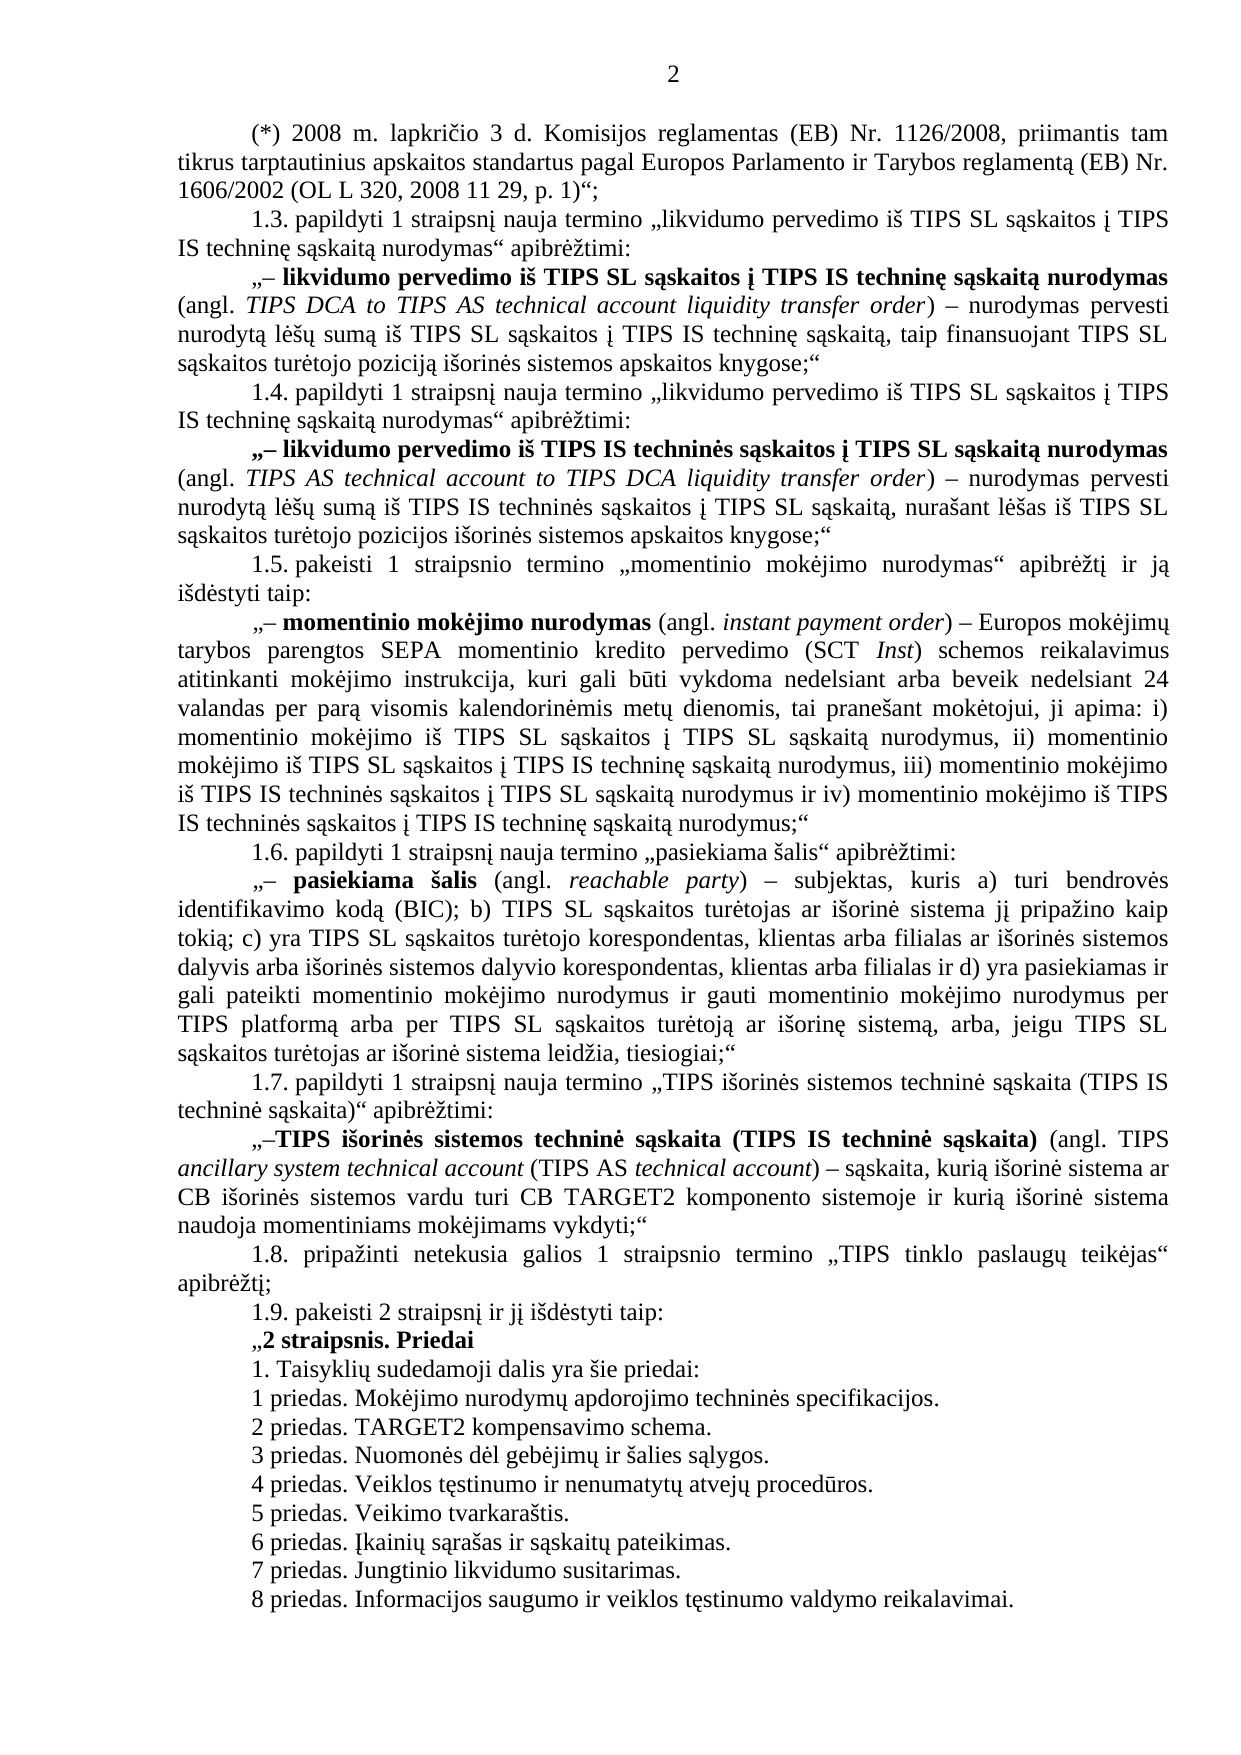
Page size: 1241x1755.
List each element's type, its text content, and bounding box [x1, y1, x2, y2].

text „– likvidumo pervedimo iš TIPS SL sąskaitos į TIPS IS techninę sąskaitą nurodymas (angl. TIPS DCA to TIPS AS technical account liquidity transfer order) – nurodymas pervesti nurodytą lėšų sumą iš TIPS SL sąskaitos į TIPS IS techninę sąskaitą, taip finansuojant TIPS SL sąskaitos turėtojo poziciją išorinės sistemos apskaitos knygose;“ [177, 262, 1169, 377]
text 1.5. pakeisti 1 straipsnio termino „momentinio mokėjimo nurodymas“ apibrėžtį ir ją išdėstyti taip: [177, 549, 1169, 607]
text 1 priedas. Mokėjimo nurodymų apdorojimo techninės specifikacijos. [177, 1383, 1169, 1412]
text 4 priedas. Veiklos tęstinumo ir nenumatytų atvejų procedūros. [177, 1469, 1169, 1498]
text 1.8. pripažinti netekusia galios 1 straipsnio termino „TIPS tinklo paslaugų teikėjas“ apibrėžtį; [177, 1239, 1169, 1297]
text 1.6. papildyti 1 straipsnį nauja termino „pasiekiama šalis“ apibrėžtimi: [177, 837, 1169, 866]
text 8 priedas. Informacijos saugumo ir veiklos tęstinumo valdymo reikalavimai. [177, 1584, 1169, 1613]
text 2 priedas. TARGET2 kompensavimo schema. [177, 1412, 1169, 1441]
text 1.9. pakeisti 2 straipsnį ir jį išdėstyti taip: [177, 1297, 1169, 1326]
text (*) 2008 m. lapkričio 3 d. Komisijos reglamentas (EB) Nr. 1126/2008, priimantis tam tikrus tarptautinius apskaitos standartus pagal Europos Parlamento ir Tarybos reglamentą (EB) Nr. 1606/2002 (OL L 320, 2008 11 29, p. 1)“; [177, 118, 1169, 204]
text 1.3. papildyti 1 straipsnį nauja termino „likvidumo pervedimo iš TIPS SL sąskaitos į TIPS IS techninę sąskaitą nurodymas“ apibrėžtimi: [177, 204, 1169, 262]
text 1. Taisyklių sudedamoji dalis yra šie priedai: [177, 1354, 1169, 1383]
text „2 straipsnis. Priedai [177, 1326, 1169, 1354]
text „–TIPS išorinės sistemos techninė sąskaita (TIPS IS techninė sąskaita) (angl. TIPS ancillary system technical account (TIPS AS technical account) – sąskaita, kurią išorinė sistema ar CB išorinės sistemos vardu turi CB TARGET2 komponento sistemoje ir kurią išorinė sistema naudoja momentiniams mokėjimams vykdyti;“ [177, 1124, 1169, 1239]
text „– pasiekiama šalis (angl. reachable party) – subjektas, kuris a) turi bendrovės identifikavimo kodą (BIC); b) TIPS SL sąskaitos turėtojas ar išorinė sistema jį pripažino kaip tokią; c) yra TIPS SL sąskaitos turėtojo korespondentas, klientas arba filialas ar išorinės sistemos dalyvis arba išorinės sistemos dalyvio korespondentas, klientas arba filialas ir d) yra pasiekiamas ir gali pateikti momentinio mokėjimo nurodymus ir gauti momentinio mokėjimo nurodymus per TIPS platformą arba per TIPS SL sąskaitos turėtoją ar išorinę sistemą, arba, jeigu TIPS SL sąskaitos turėtojas ar išorinė sistema leidžia, tiesiogiai;“ [177, 866, 1169, 1067]
text 6 priedas. Įkainių sąrašas ir sąskaitų pateikimas. [177, 1527, 1169, 1556]
text „– momentinio mokėjimo nurodymas (angl. instant payment order) – Europos mokėjimų tarybos parengtos SEPA momentinio kredito pervedimo (SCT Inst) schemos reikalavimus atitinkanti mokėjimo instrukcija, kuri gali būti vykdoma nedelsiant arba beveik nedelsiant 24 valandas per parą visomis kalendorinėmis metų dienomis, tai pranešant mokėtojui, ji apima: i) momentinio mokėjimo iš TIPS SL sąskaitos į TIPS SL sąskaitą nurodymus, ii) momentinio mokėjimo iš TIPS SL sąskaitos į TIPS IS techninę sąskaitą nurodymus, iii) momentinio mokėjimo iš TIPS IS techninės sąskaitos į TIPS SL sąskaitą nurodymus ir iv) momentinio mokėjimo iš TIPS IS techninės sąskaitos į TIPS IS techninę sąskaitą nurodymus;“ [177, 607, 1169, 837]
text „– likvidumo pervedimo iš TIPS IS techninės sąskaitos į TIPS SL sąskaitą nurodymas (angl. TIPS AS technical account to TIPS DCA liquidity transfer order) – nurodymas pervesti nurodytą lėšų sumą iš TIPS IS techninės sąskaitos į TIPS SL sąskaitą, nurašant lėšas iš TIPS SL sąskaitos turėtojo pozicijos išorinės sistemos apskaitos knygose;“ [177, 434, 1169, 549]
text 3 priedas. Nuomonės dėl gebėjimų ir šalies sąlygos. [177, 1441, 1169, 1469]
text 1.4. papildyti 1 straipsnį nauja termino „likvidumo pervedimo iš TIPS SL sąskaitos į TIPS IS techninę sąskaitą nurodymas“ apibrėžtimi: [177, 377, 1169, 434]
text 1.7. papildyti 1 straipsnį nauja termino „TIPS išorinės sistemos techninė sąskaita (TIPS IS techninė sąskaita)“ apibrėžtimi: [177, 1067, 1169, 1124]
text 5 priedas. Veikimo tvarkaraštis. [177, 1498, 1169, 1527]
text 7 priedas. Jungtinio likvidumo susitarimas. [177, 1556, 1169, 1584]
